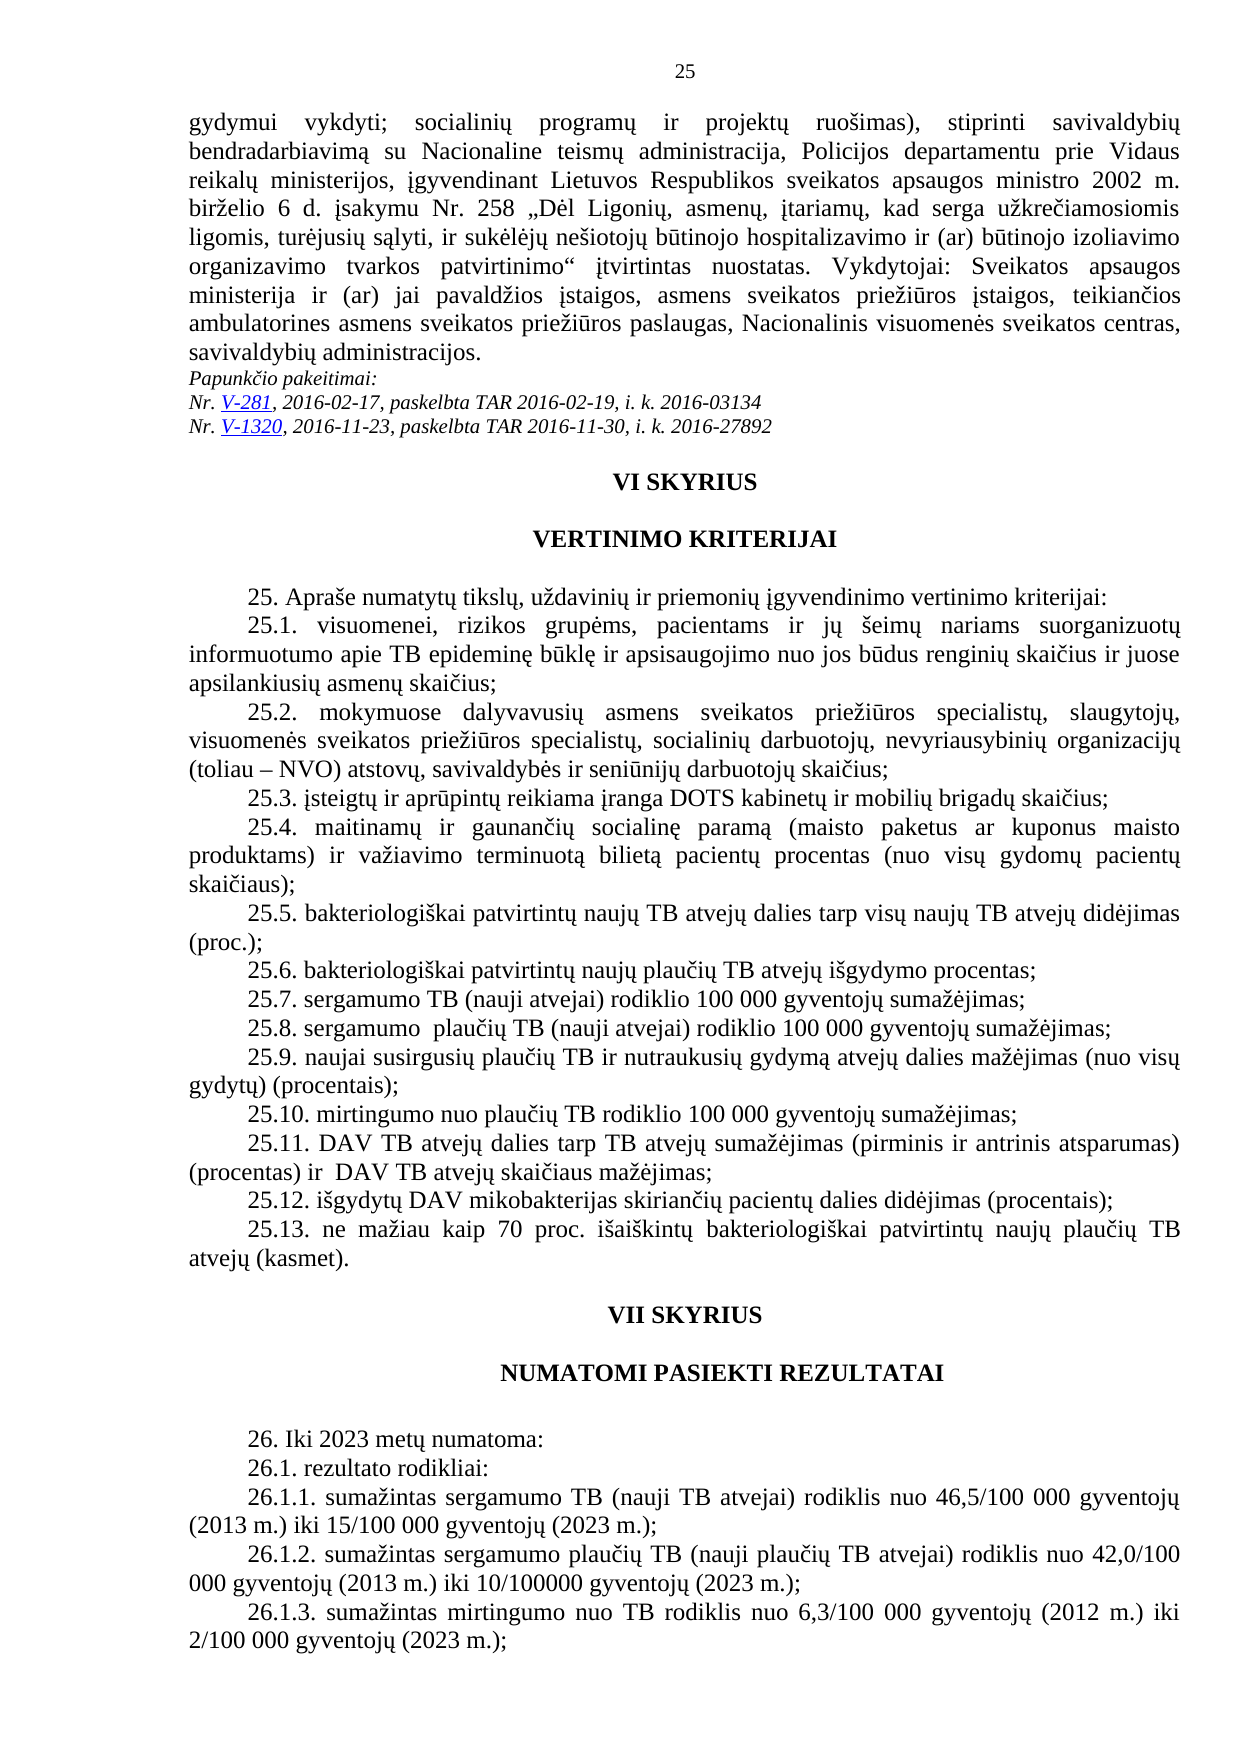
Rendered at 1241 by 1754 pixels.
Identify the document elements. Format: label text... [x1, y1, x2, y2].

text 25.3. įsteigtų ir aprūpintų reikiama įranga DOTS kabinetų ir mobilių brigadų skaičius; [188, 783, 1181, 812]
text 25.6. bakteriologiškai patvirtintų naujų plaučių TB atvejų išgydymo procentas; [188, 956, 1181, 984]
text 25.13. ne mažiau kaip 70 proc. išaiškintų bakteriologiškai patvirtintų naujų plaučių TB atvejų (kasmet). [188, 1214, 1181, 1272]
text 26.1.3. sumažintas mirtingumo nuo TB rodiklis nuo 6,3/100 000 gyventojų (2012 m.) iki 2/100 000 gyventojų (2023 m.); [188, 1597, 1181, 1654]
text 25.12. išgydytų DAV mikobakterijas skiriančių pacientų dalies didėjimas (procentais); [188, 1186, 1181, 1214]
text Papunkčio pakeitimai: [188, 366, 1181, 390]
text VERTINIMO KRITERIJAI [188, 524, 1181, 553]
text 26. Iki 2023 metų numatoma: [188, 1424, 1181, 1453]
text NUMATOMI PASIEKTI REZULTATAI [263, 1358, 1181, 1387]
text VII SKYRIUS [188, 1301, 1181, 1329]
text gydymui vykdyti; socialinių programų ir projektų ruošimas), stiprinti savivaldybių bendradarbiavimą su Nacionaline teismų administracija, Policijos departamentu prie Vidaus reikalų ministerijos, įgyvendinant Lietuvos Respublikos sveikatos apsaugos ministro 2002 m. birželio 6 d. įsakymu Nr. 258 „Dėl Ligonių, asmenų, įtariamų, kad serga užkrečiamosiomis ligomis, turėjusių sąlyti, ir sukėlėjų nešiotojų būtinojo hospitalizavimo ir (ar) būtinojo izoliavimo organizavimo tvarkos patvirtinimo“ įtvirtintas nuostatas. Vykdytojai: Sveikatos apsaugos ministerija ir (ar) jai pavaldžios įstaigos, asmens sveikatos priežiūros įstaigos, teikiančios ambulatorines asmens sveikatos priežiūros paslaugas, Nacionalinis visuomenės sveikatos centras, savivaldybių administracijos. [188, 107, 1181, 366]
text 26.1.1. sumažintas sergamumo TB (nauji TB atvejai) rodiklis nuo 46,5/100 000 gyventojų (2013 m.) iki 15/100 000 gyventojų (2023 m.); [188, 1482, 1181, 1539]
text Nr. V-281, 2016-02-17, paskelbta TAR 2016-02-19, i. k. 2016-03134 [188, 390, 1181, 414]
text 25.8. sergamumo plaučių TB (nauji atvejai) rodiklio 100 000 gyventojų sumažėjimas; [188, 1013, 1181, 1042]
text 25.7. sergamumo TB (nauji atvejai) rodiklio 100 000 gyventojų sumažėjimas; [188, 984, 1181, 1013]
text 25. Apraše numatytų tikslų, uždavinių ir priemonių įgyvendinimo vertinimo kriterijai: [188, 582, 1181, 611]
text 25.9. naujai susirgusių plaučių TB ir nutraukusių gydymą atvejų dalies mažėjimas (nuo visų gydytų) (procentais); [188, 1042, 1181, 1099]
text Nr. V-1320, 2016-11-23, paskelbta TAR 2016-11-30, i. k. 2016-27892 [188, 414, 1181, 438]
text 25.4. maitinamų ir gaunančių socialinę paramą (maisto paketus ar kuponus maisto produktams) ir važiavimo terminuotą bilietą pacientų procentas (nuo visų gydomų pacientų skaičiaus); [188, 812, 1181, 898]
text 25.5. bakteriologiškai patvirtintų naujų TB atvejų dalies tarp visų naujų TB atvejų didėjimas (proc.); [188, 898, 1181, 956]
text 26.1. rezultato rodikliai: [188, 1453, 1181, 1482]
text 25.2. mokymuose dalyvavusių asmens sveikatos priežiūros specialistų, slaugytojų, visuomenės sveikatos priežiūros specialistų, socialinių darbuotojų, nevyriausybinių organizacijų (toliau – NVO) atstovų, savivaldybės ir seniūnijų darbuotojų skaičius; [188, 697, 1181, 783]
text 26.1.2. sumažintas sergamumo plaučių TB (nauji plaučių TB atvejai) rodiklis nuo 42,0/100 000 gyventojų (2013 m.) iki 10/100000 gyventojų (2023 m.); [188, 1539, 1181, 1597]
text 25.11. DAV TB atvejų dalies tarp TB atvejų sumažėjimas (pirminis ir antrinis atsparumas) (procentas) ir DAV TB atvejų skaičiaus mažėjimas; [188, 1128, 1181, 1186]
text 25.1. visuomenei, rizikos grupėms, pacientams ir jų šeimų nariams suorganizuotų informuotumo apie TB epideminę būklę ir apsisaugojimo nuo jos būdus renginių skaičius ir juose apsilankiusių asmenų skaičius; [188, 611, 1181, 697]
text 25.10. mirtingumo nuo plaučių TB rodiklio 100 000 gyventojų sumažėjimas; [188, 1099, 1181, 1128]
text VI SKYRIUS [188, 467, 1181, 496]
